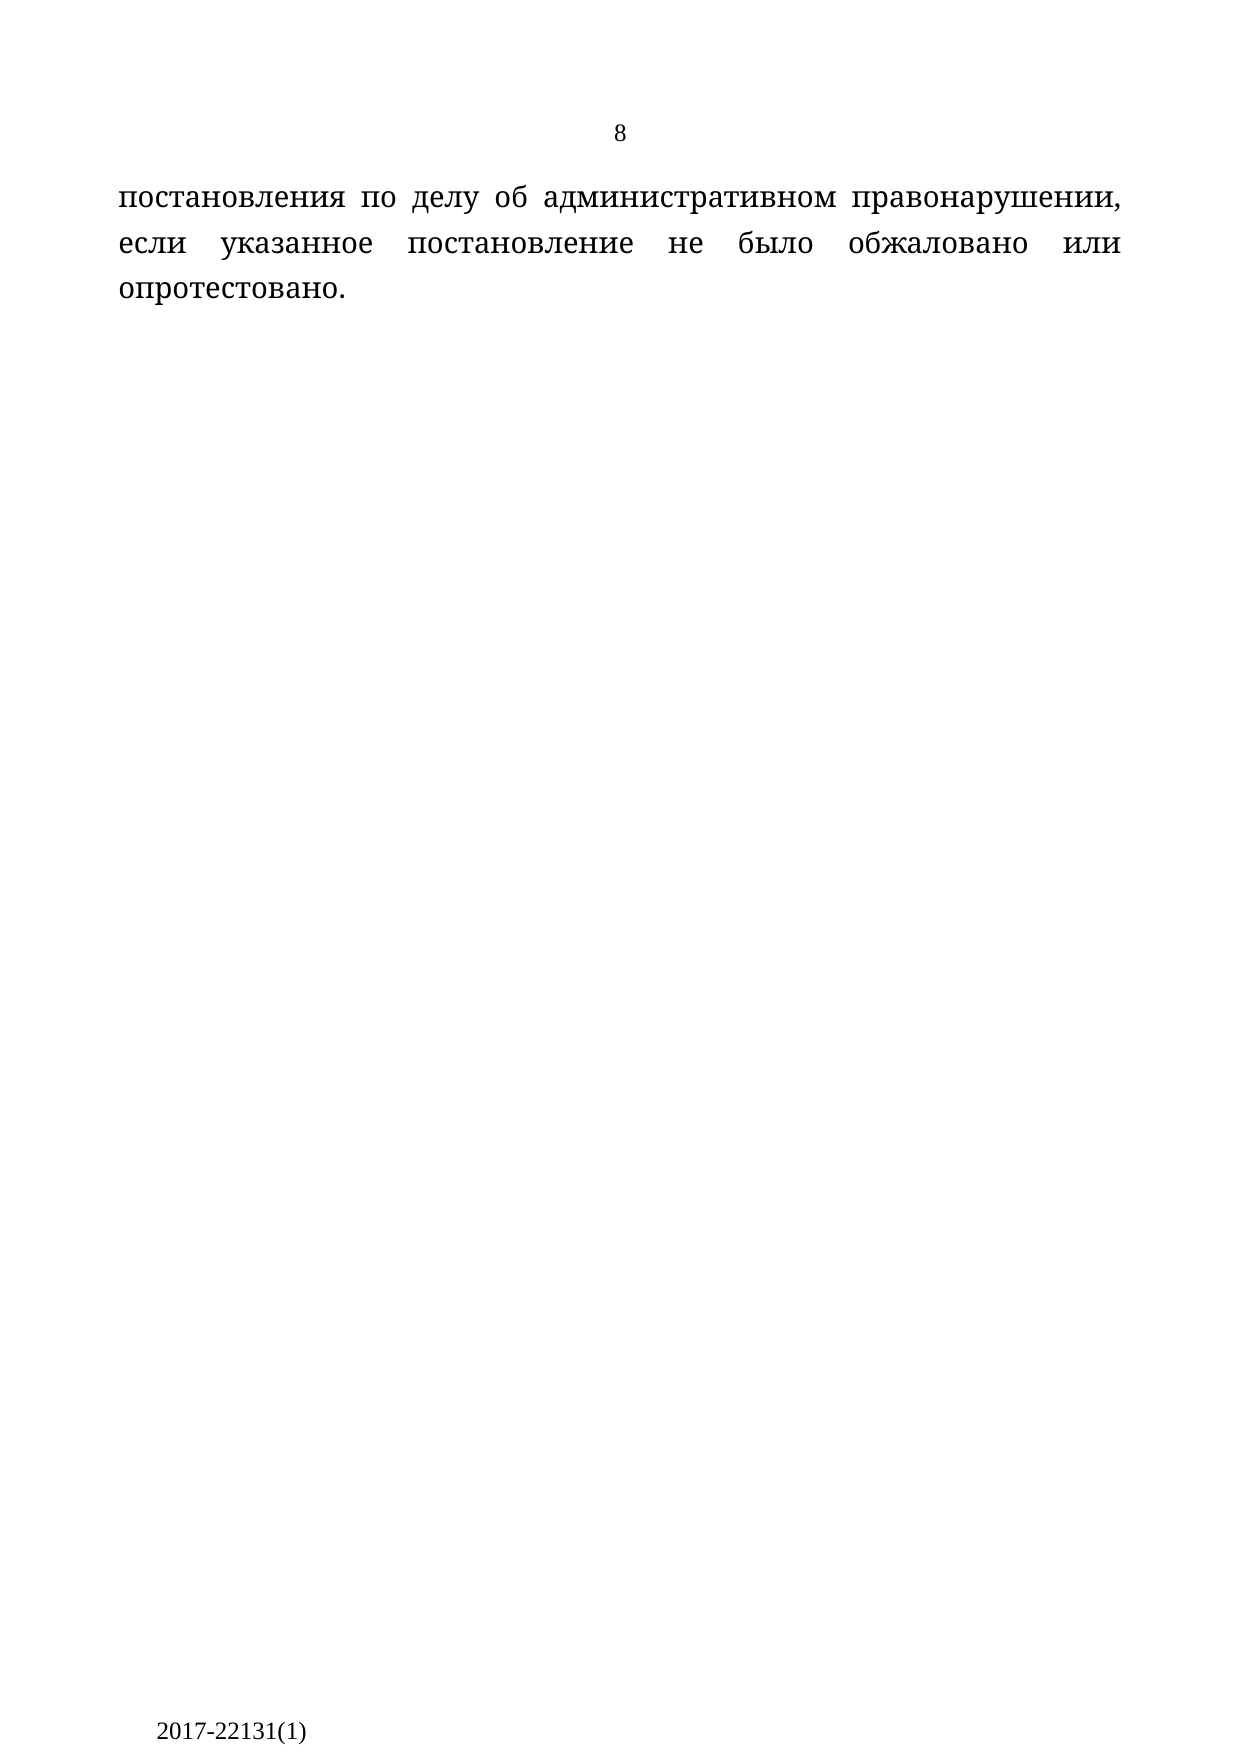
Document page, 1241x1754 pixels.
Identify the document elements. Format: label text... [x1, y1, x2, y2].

text постановления по делу об административном правонарушении, если указанное постановление не было обжаловано или опротестовано. [118, 176, 1122, 307]
